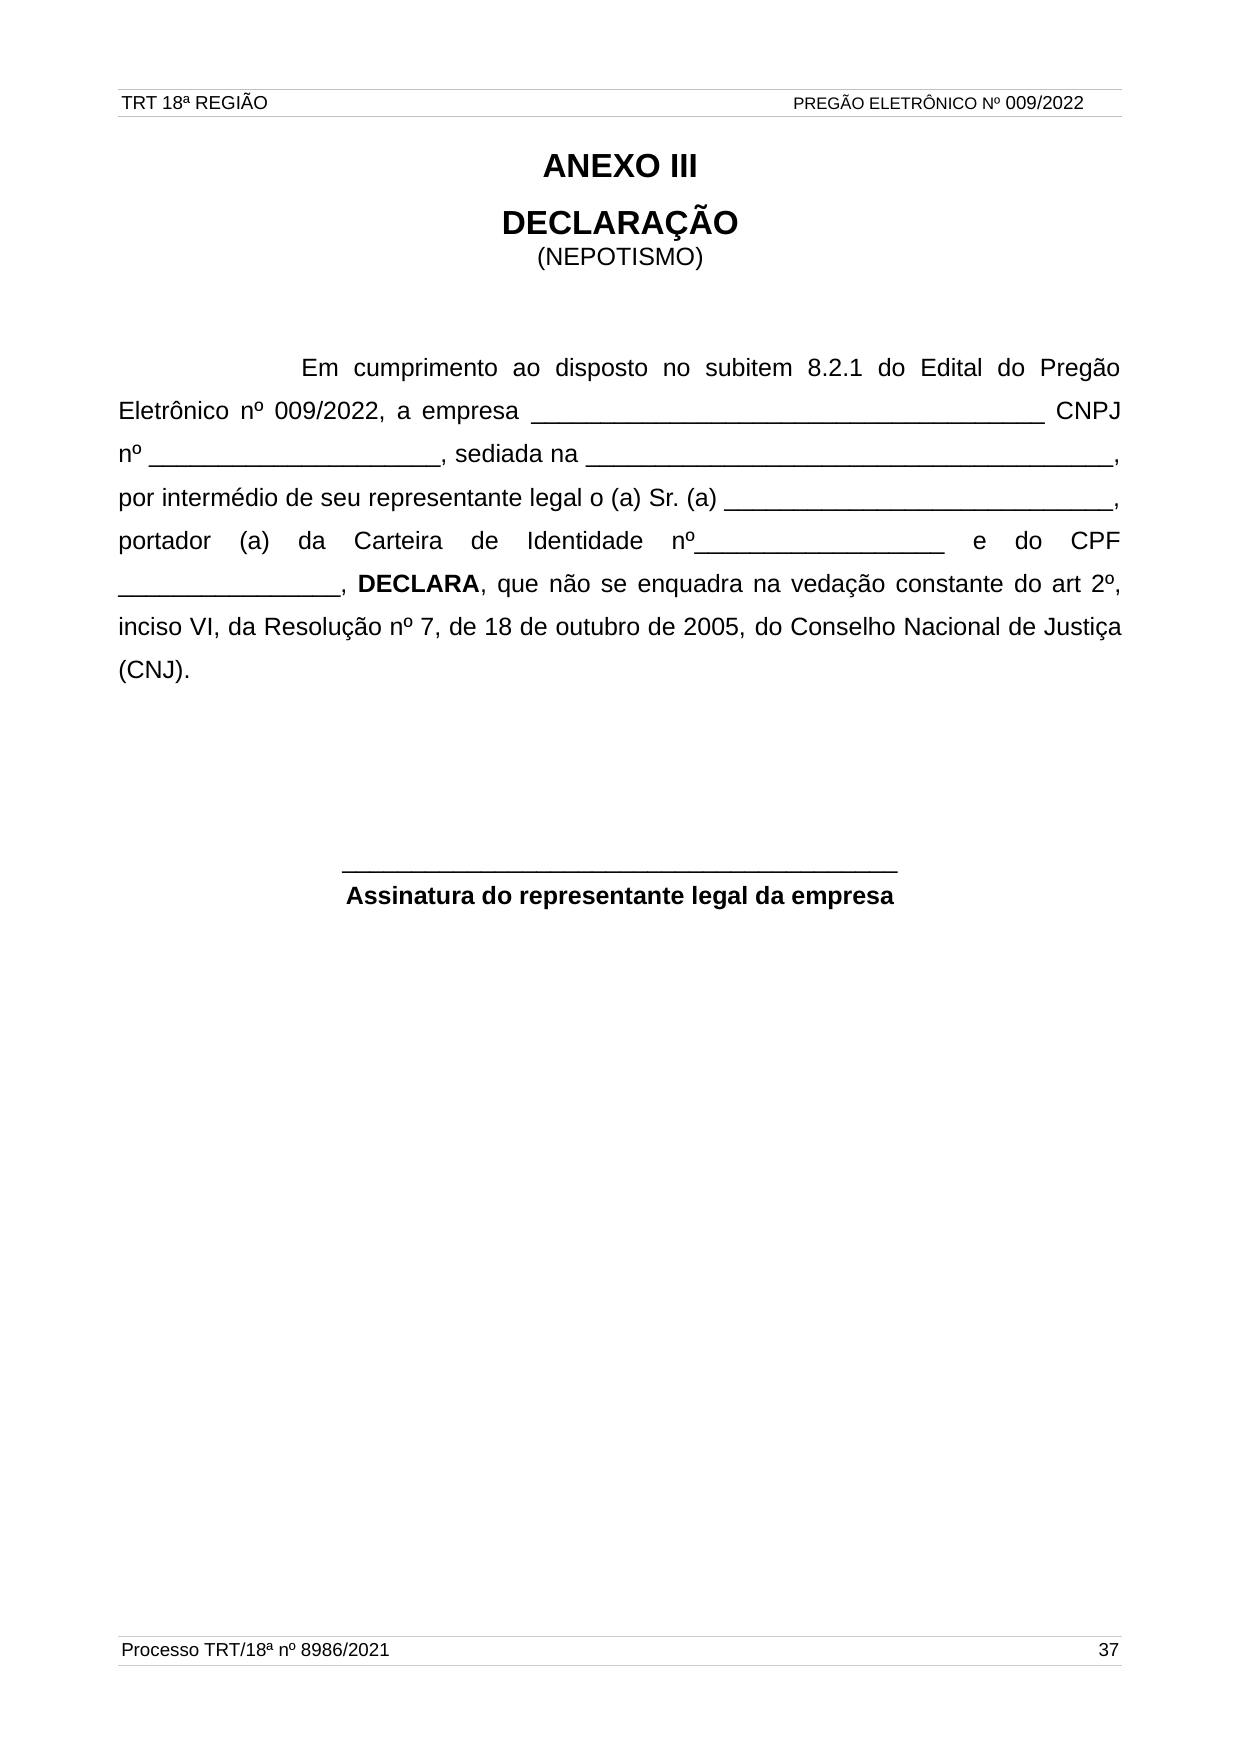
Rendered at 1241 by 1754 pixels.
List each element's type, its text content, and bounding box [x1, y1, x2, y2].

text (NEPOTISMO) [118, 242, 1122, 270]
text Em cumprimento ao disposto no subitem 8.2.1 do Edital do Pregão Eletrônico nº 009/2022, a empresa _____________________________________ CNPJ nº _____________________, sediada na ______________________________________, por intermédio de seu representante legal o (a) Sr. (a) ____________________________, portador (a) da Carteira de Identidade nº__________________ e do CPF ________________, DECLARA, que não se enquadra na vedação constante do art 2º, inciso VI, da Resolução nº 7, de 18 de outubro de 2005, do Conselho Nacional de Justiça (CNJ). [118, 353, 1122, 684]
text ANEXO III [118, 146, 1122, 184]
text Assinatura do representante legal da empresa [118, 874, 1122, 909]
text ________________________________________ [118, 845, 1122, 874]
text DECLARAÇÃO [118, 203, 1122, 242]
